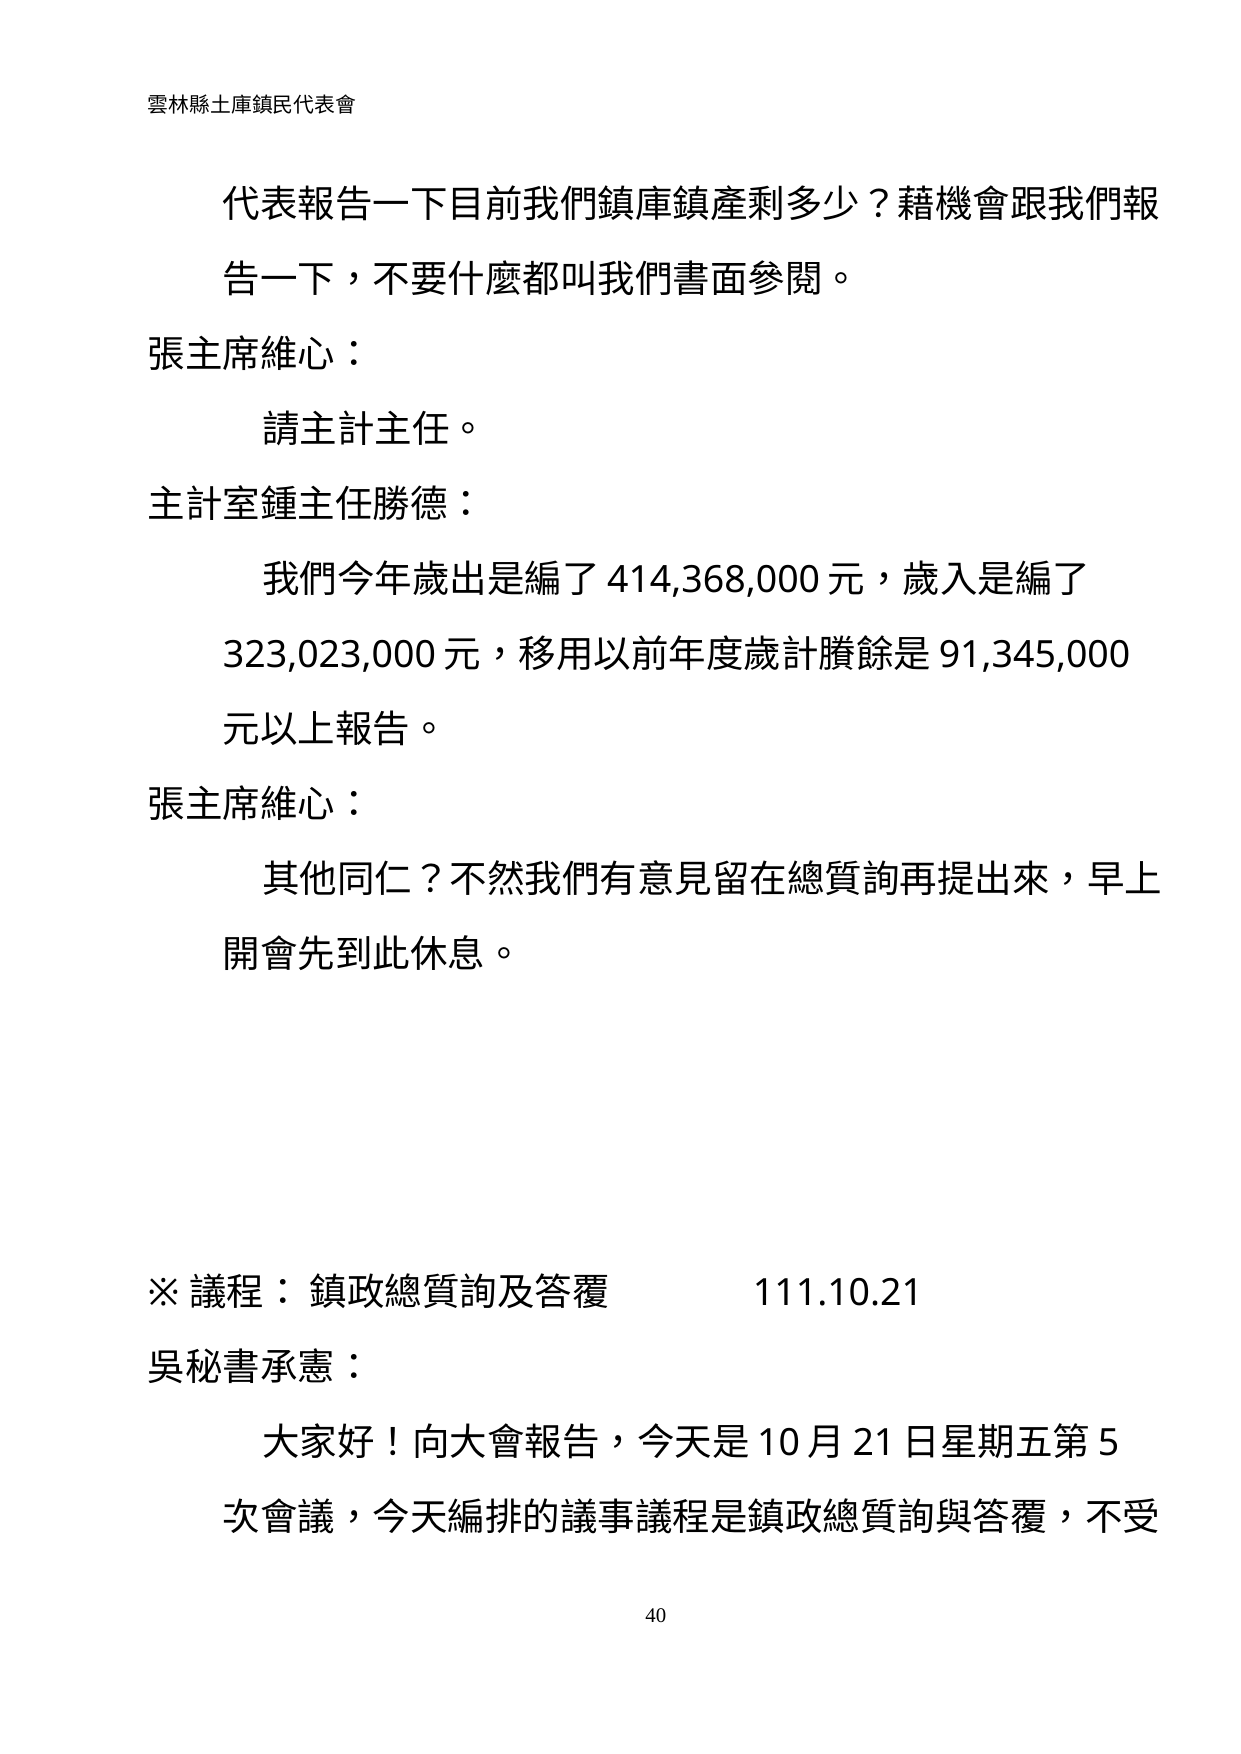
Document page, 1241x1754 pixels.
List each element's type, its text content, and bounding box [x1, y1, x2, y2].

text 請主計主任。 [223, 389, 1163, 464]
text 我們今年歲出是編了414,368,000元，歲入是編了323,023,000元，移用以前年度歲計賸餘是91,345,000元以上報告。 [223, 539, 1163, 764]
text 大家好！向大會報告，今天是10月21日星期五第5次會議，今天編排的議事議程是鎮政總質詢與答覆，不受 [223, 1401, 1163, 1551]
text 吳秘書承憲： [148, 1326, 1163, 1401]
text 主計室鍾主任勝德： [148, 464, 1163, 539]
text 張主席維心： [148, 764, 1163, 839]
text ※ 議程： 鎮政總質詢及答覆 111.10.21 [148, 1251, 1163, 1326]
text 張主席維心： [148, 314, 1163, 389]
text 其他同仁？不然我們有意見留在總質詢再提出來，早上開會先到此休息。 [223, 839, 1163, 989]
text 代表報告一下目前我們鎮庫鎮產剩多少？藉機會跟我們報告一下，不要什麼都叫我們書面參閱。 [223, 164, 1163, 314]
